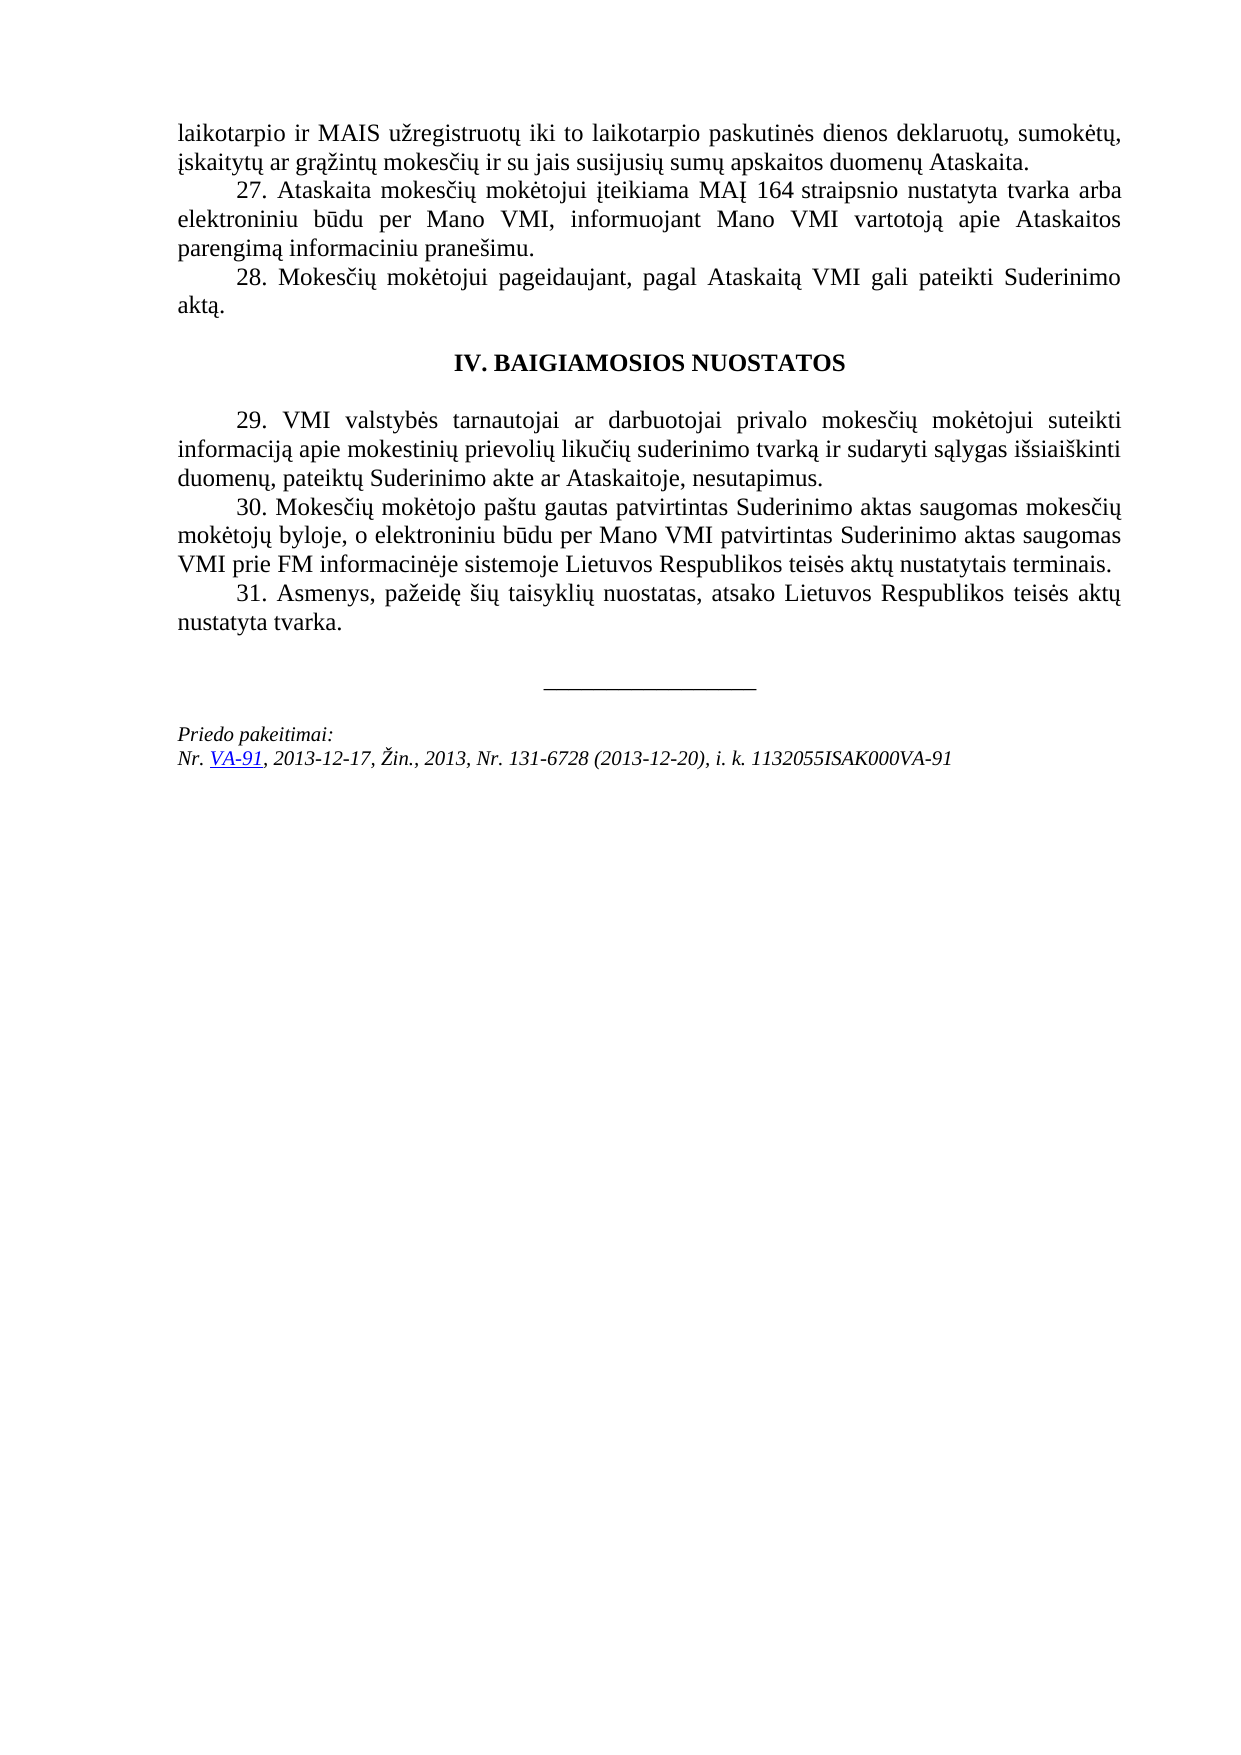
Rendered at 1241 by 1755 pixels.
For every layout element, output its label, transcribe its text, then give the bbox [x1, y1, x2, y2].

text laikotarpio ir MAIS užregistruotų iki to laikotarpio paskutinės dienos deklaruotų, sumokėtų, įskaitytų ar grąžintų mokesčių ir su jais susijusių sumų apskaitos duomenų Ataskaita. [177, 118, 1122, 176]
text 29. VMI valstybės tarnautojai ar darbuotojai privalo mokesčių mokėtojui suteikti informaciją apie mokestinių prievolių likučių suderinimo tvarką ir sudaryti sąlygas išsiaiškinti duomenų, pateiktų Suderinimo akte ar Ataskaitoje, nesutapimus. [177, 406, 1122, 492]
text _________________ [177, 664, 1122, 693]
text 31. Asmenys, pažeidę šių taisyklių nuostatas, atsako Lietuvos Respublikos teisės aktų nustatyta tvarka. [177, 578, 1122, 636]
text 30. Mokesčių mokėtojo paštu gautas patvirtintas Suderinimo aktas saugomas mokesčių mokėtojų byloje, o elektroniniu būdu per Mano VMI patvirtintas Suderinimo aktas saugomas VMI prie FM informacinėje sistemoje Lietuvos Respublikos teisės aktų nustatytais terminais. [177, 492, 1122, 578]
text Priedo pakeitimai: [177, 722, 1122, 746]
text 28. Mokesčių mokėtojui pageidaujant, pagal Ataskaitą VMI gali pateikti Suderinimo aktą. [177, 262, 1122, 319]
text Nr. VA-91, 2013-12-17, Žin., 2013, Nr. 131-6728 (2013-12-20), i. k. 1132055ISAK000VA-91 [177, 746, 1122, 770]
text IV. BAIGIAMOSIOS NUOSTATOS [177, 348, 1122, 377]
text 27. Ataskaita mokesčių mokėtojui įteikiama MAĮ 164 straipsnio nustatyta tvarka arba elektroniniu būdu per Mano VMI, informuojant Mano VMI vartotoją apie Ataskaitos parengimą informaciniu pranešimu. [177, 176, 1122, 262]
